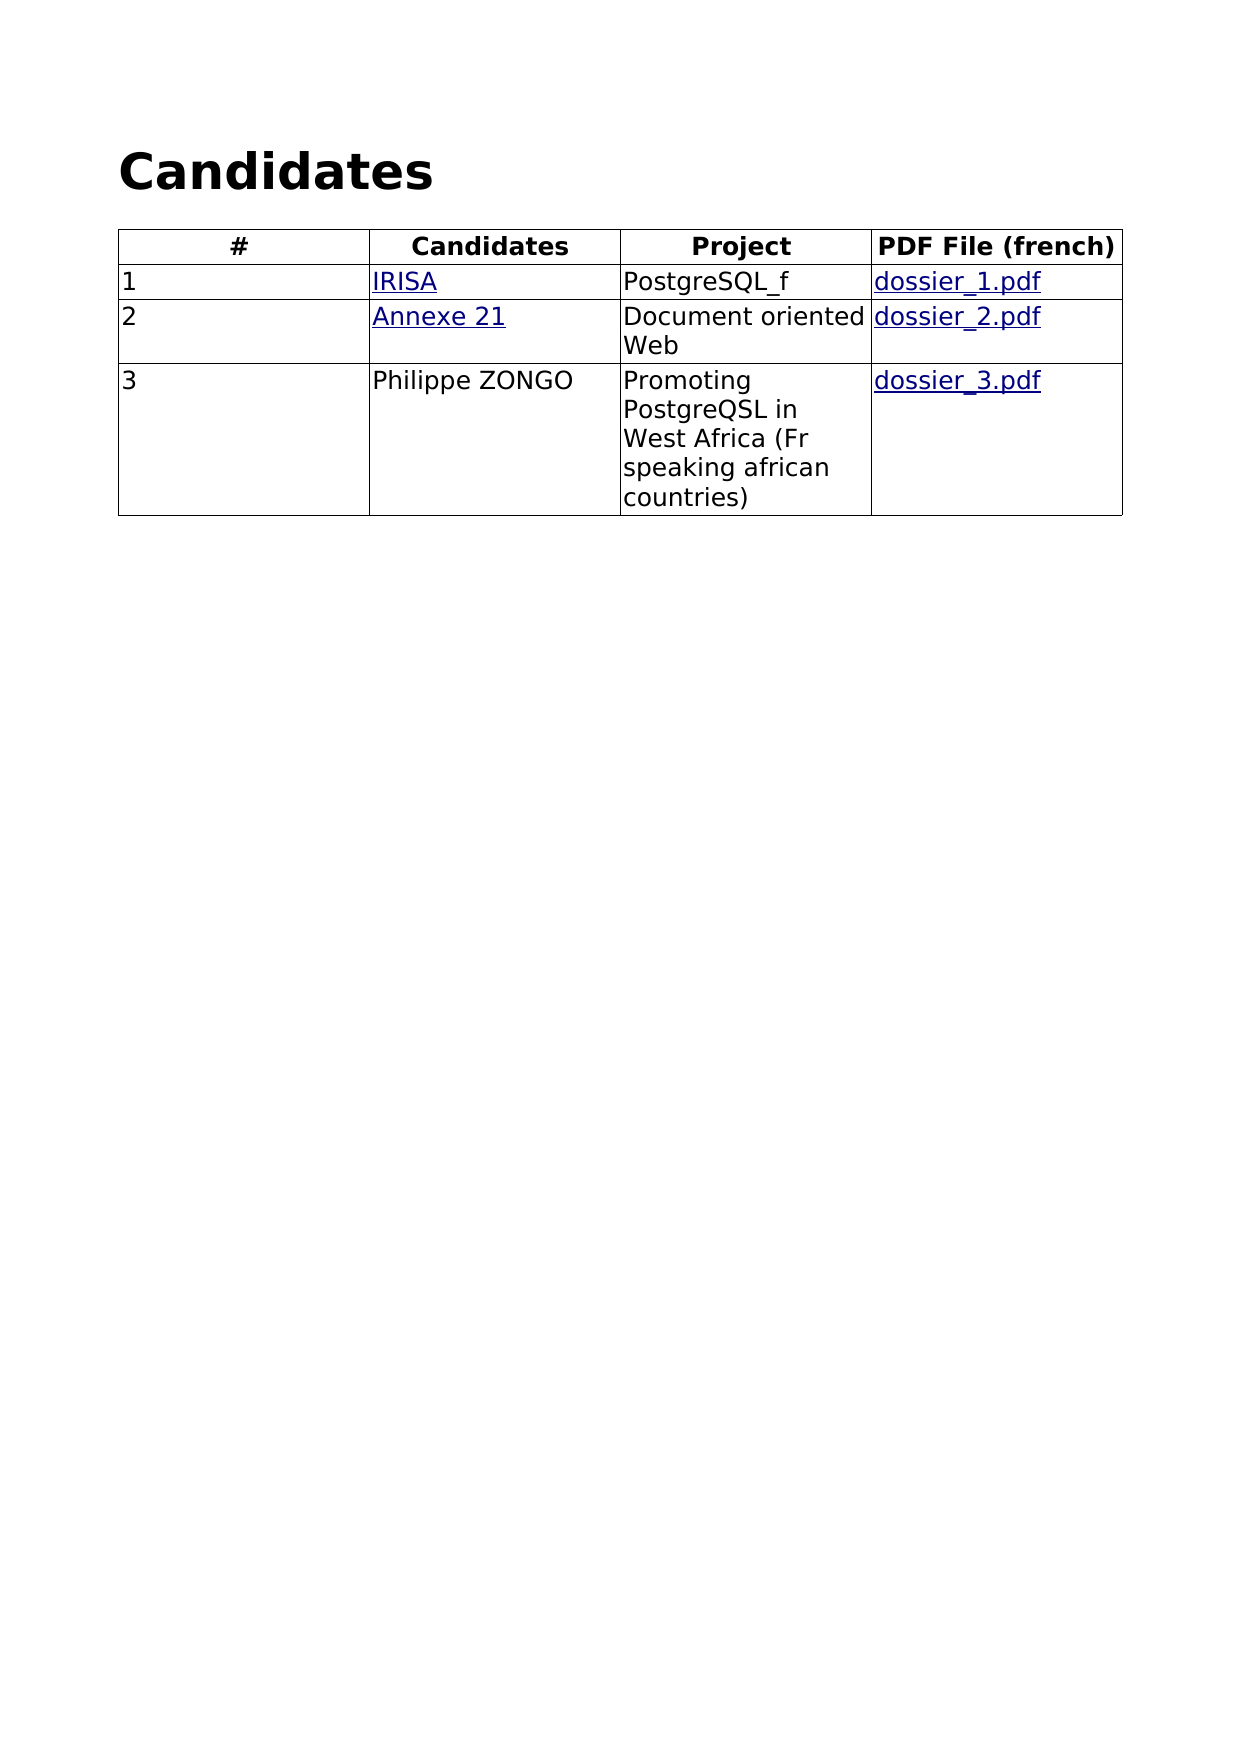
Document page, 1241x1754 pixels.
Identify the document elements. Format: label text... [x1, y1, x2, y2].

table_header PDF File (french) [872, 230, 1122, 264]
table_cell dossier_2.pdf [872, 300, 1122, 363]
table_cell Promoting PostgreQSL in West Africa (Fr speaking african countries) [621, 364, 871, 515]
table_header Project [621, 230, 871, 264]
table_cell 3 [119, 364, 369, 515]
table_cell PostgreSQL_f [621, 265, 871, 299]
table_cell Philippe ZONGO [370, 364, 620, 515]
table_header Candidates [370, 230, 620, 264]
table_cell Document oriented Web [621, 300, 871, 363]
subtitle Candidates [118, 143, 1122, 201]
table_header # [119, 230, 369, 264]
table_cell 1 [119, 265, 369, 299]
table_cell dossier_3.pdf [872, 364, 1122, 515]
table_cell Annexe 21 [370, 300, 620, 363]
table_cell 2 [119, 300, 369, 363]
table_cell dossier_1.pdf [872, 265, 1122, 299]
table_cell IRISA [370, 265, 620, 299]
